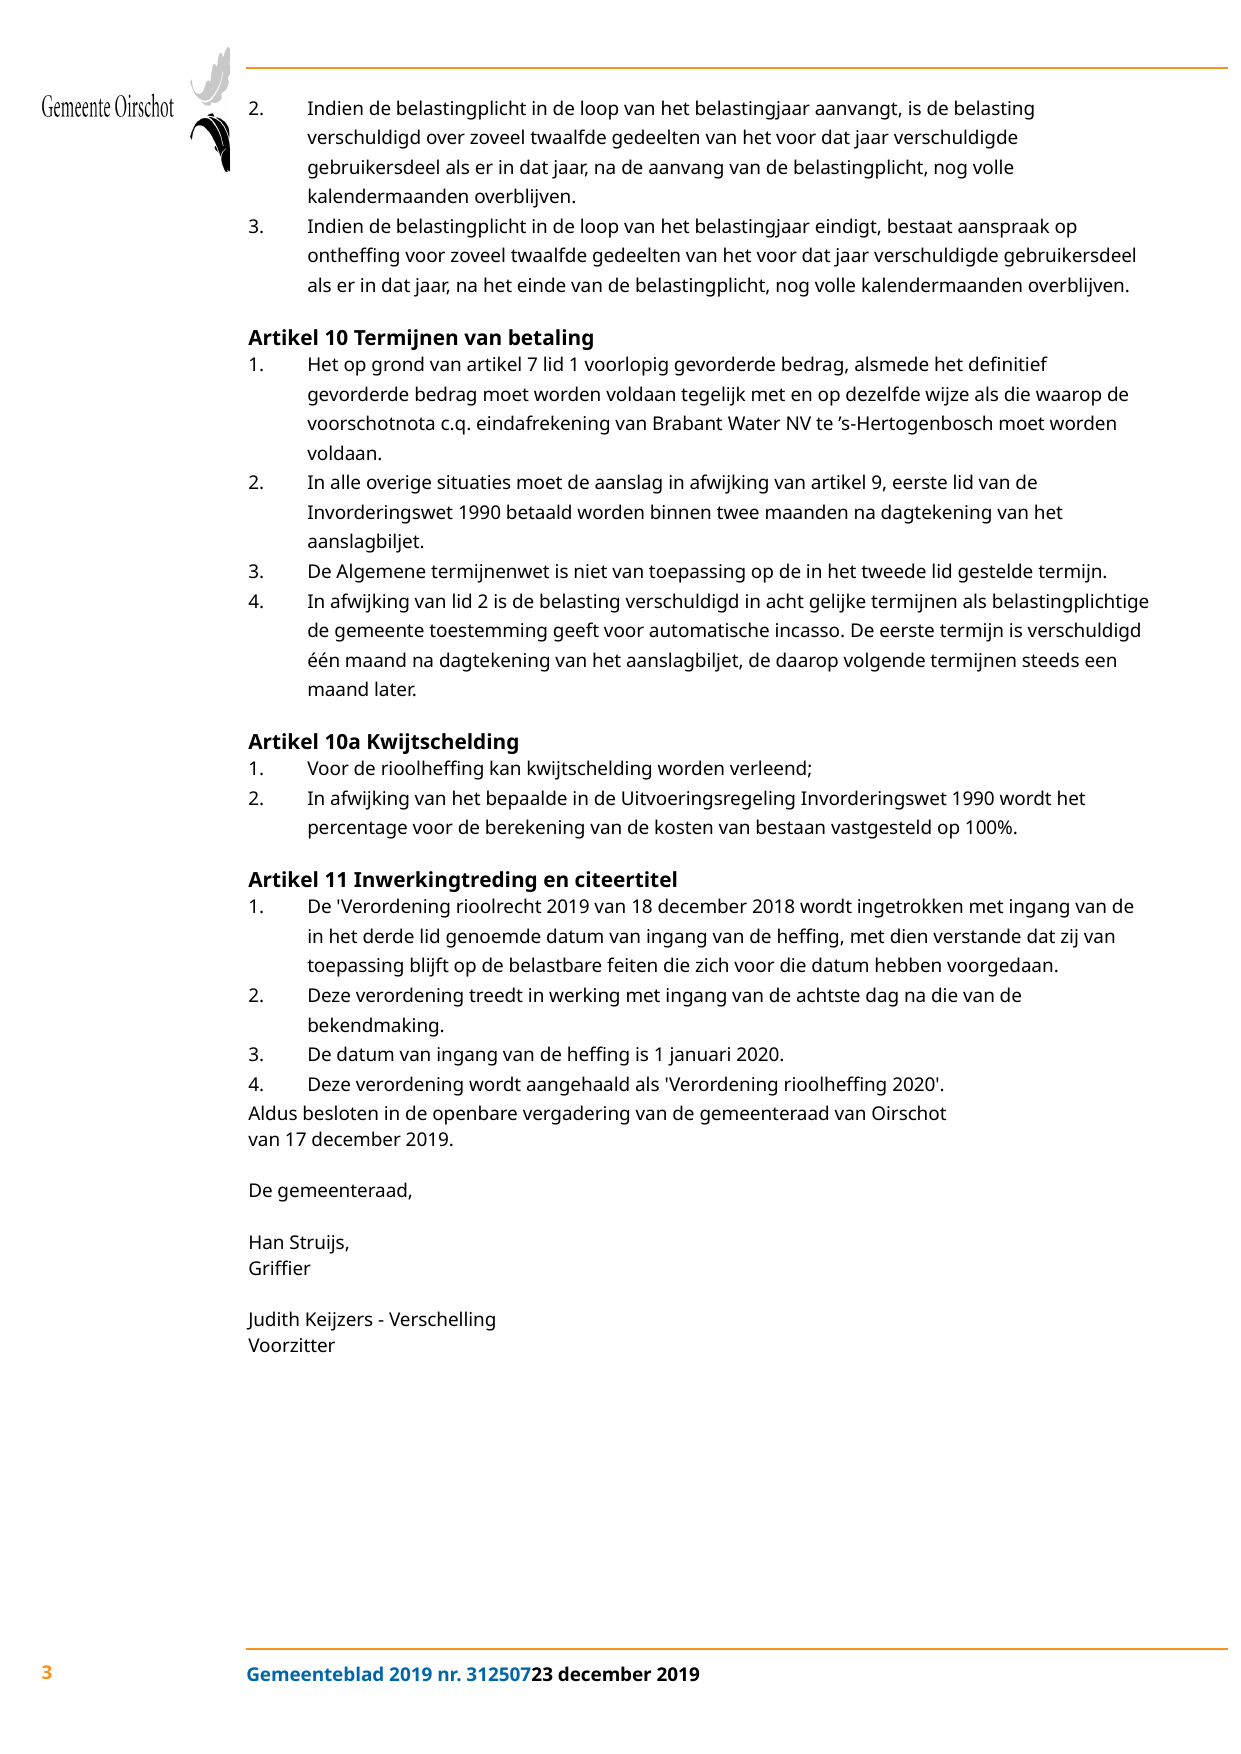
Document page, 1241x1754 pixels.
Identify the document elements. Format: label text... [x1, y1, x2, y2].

list De datum van ingang van de heffing is 1 januari 2020. [248, 1041, 1152, 1067]
list De Algemene termijnenwet is niet van toepassing op de in het tweede lid gestelde termijn. [248, 558, 1152, 584]
text Judith Keijzers - Verschelling [248, 1306, 1152, 1332]
picture [41, 47, 231, 172]
text Han Struijs, [248, 1229, 1152, 1255]
list Het op grond van artikel 7 lid 1 voorlopig gevorderde bedrag, alsmede het definitief gevorderde bedrag moet worden voldaan tegelijk met en op dezelfde wijze als die waarop de voorschotnota c.q. eindafrekening van Brabant Water NV te ’s-Hertogenbosch moet worden voldaan. [248, 351, 1152, 466]
text Artikel 10 Termijnen van betaling [248, 323, 1152, 351]
text Artikel 10a Kwijtschelding [248, 727, 1152, 755]
list Deze verordening treedt in werking met ingang van de achtste dag na die van de bekendmaking. [248, 982, 1152, 1037]
text Griffier [248, 1255, 1152, 1281]
text Aldus besloten in de openbare vergadering van de gemeenteraad van Oirschot [248, 1101, 1152, 1126]
list De 'Verordening rioolrecht 2019 van 18 december 2018 wordt ingetrokken met ingang van de in het derde lid genoemde datum van ingang van de heffing, met dien verstande dat zij van toepassing blijft op de belastbare feiten die zich voor die datum hebben voorgedaan. [248, 893, 1152, 978]
list In afwijking van lid 2 is de belasting verschuldigd in acht gelijke termijnen als belastingplichtige de gemeente toestemming geeft voor automatische incasso. De eerste termijn is verschuldigd één maand na dagtekening van het aanslagbiljet, de daarop volgende termijnen steeds een maand later. [248, 588, 1152, 702]
list Indien de belastingplicht in de loop van het belastingjaar aanvangt, is de belasting verschuldigd over zoveel twaalfde gedeelten van het voor dat jaar verschuldigde gebruikersdeel als er in dat jaar, na de aanvang van de belastingplicht, nog volle kalendermaanden overblijven. [248, 95, 1152, 209]
list In afwijking van het bepaalde in de Uitvoeringsregeling Invorderingswet 1990 wordt het percentage voor de berekening van de kosten van bestaan vastgesteld op 100%. [248, 785, 1152, 840]
list Indien de belastingplicht in de loop van het belastingjaar eindigt, bestaat aanspraak op ontheffing voor zoveel twaalfde gedeelten van het voor dat jaar verschuldigde gebruikersdeel als er in dat jaar, na het einde van de belastingplicht, nog volle kalendermaanden overblijven. [248, 213, 1152, 298]
text Artikel 11 Inwerkingtreding en citeertitel [248, 865, 1152, 893]
text van 17 december 2019. [248, 1126, 1152, 1152]
list In alle overige situaties moet de aanslag in afwijking van artikel 9, eerste lid van de Invorderingswet 1990 betaald worden binnen twee maanden na dagtekening van het aanslagbiljet. [248, 469, 1152, 554]
text Voorzitter [248, 1332, 1152, 1358]
list Voor de rioolheffing kan kwijtschelding worden verleend; [248, 755, 1152, 781]
text De gemeenteraad, [248, 1178, 1152, 1203]
list Deze verordening wordt aangehaald als 'Verordening rioolheffing 2020'. [248, 1071, 1152, 1097]
